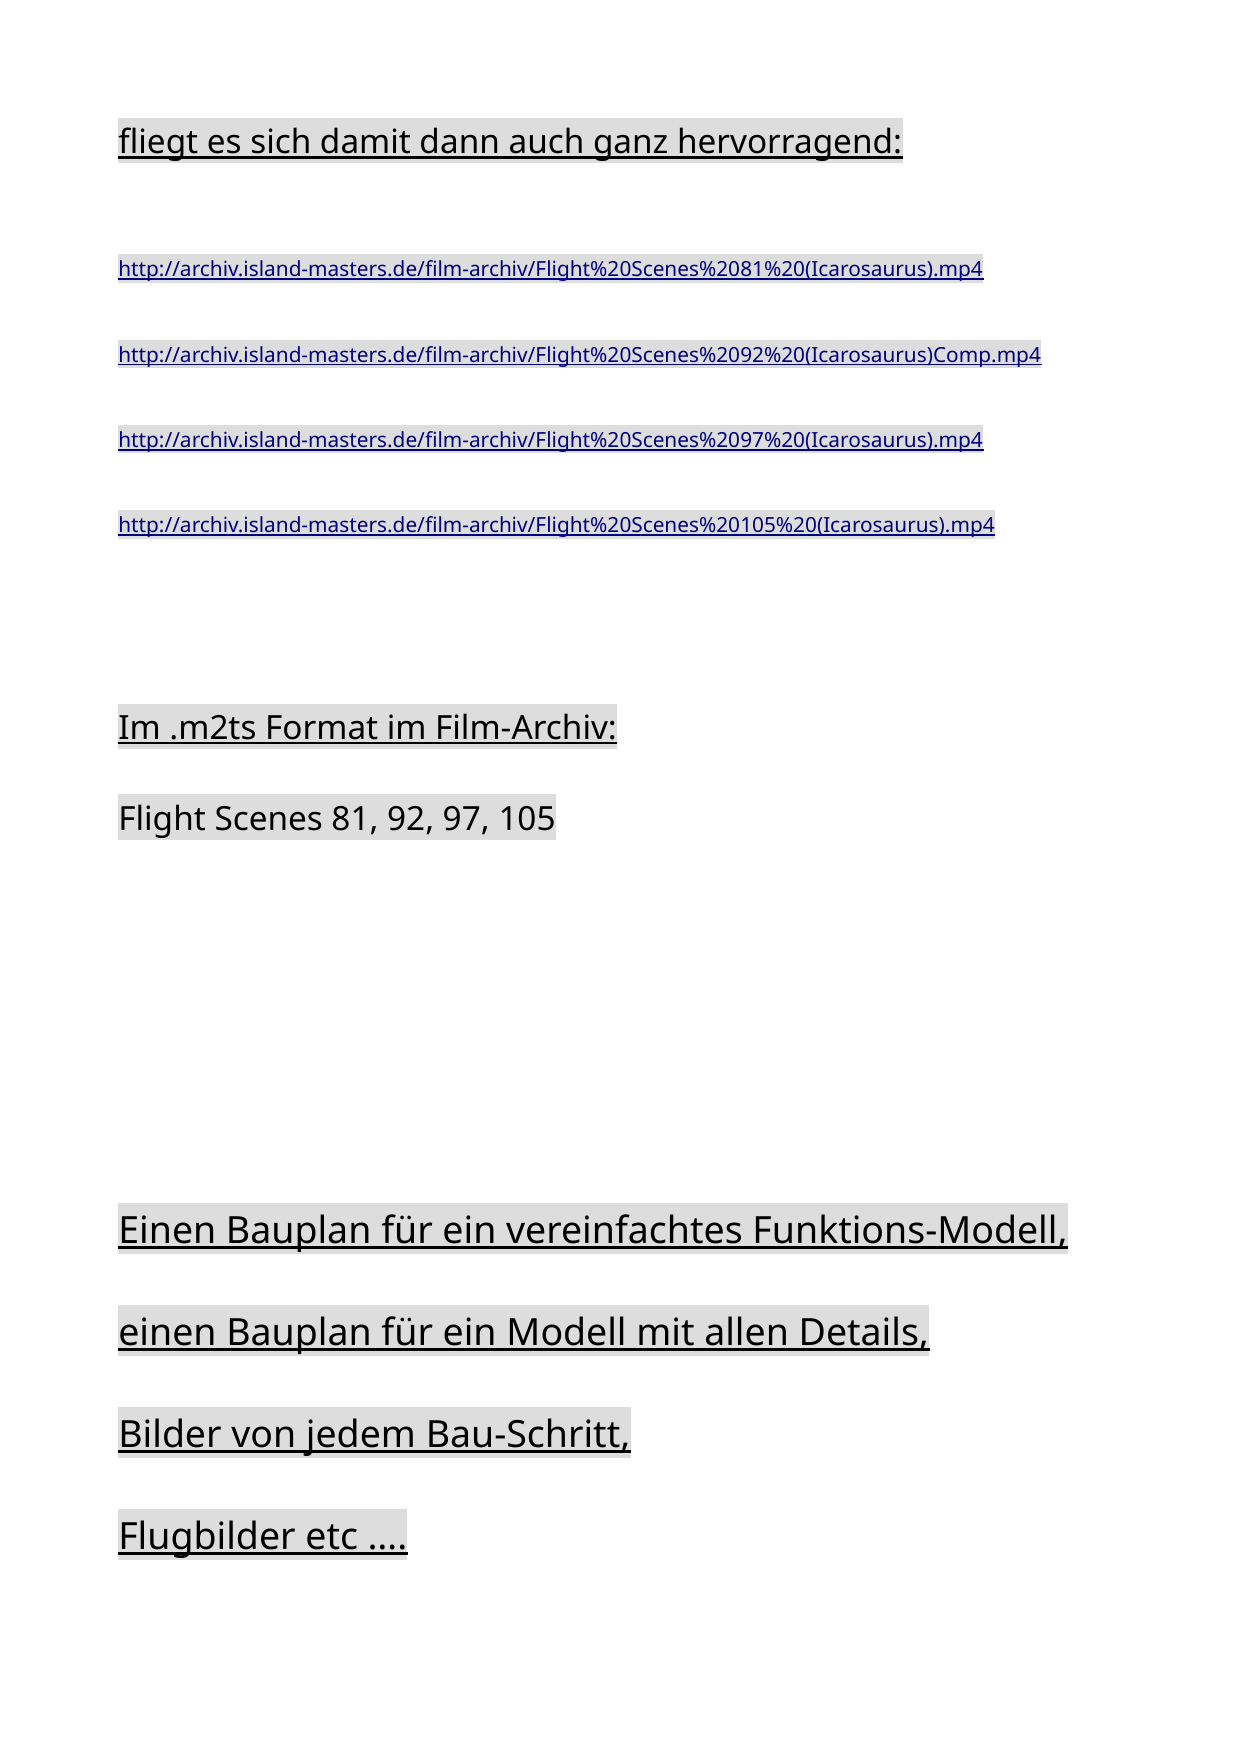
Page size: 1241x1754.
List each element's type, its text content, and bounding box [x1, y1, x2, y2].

text Bilder von jedem Bau-Schritt, [118, 1407, 1122, 1458]
text Einen Bauplan für ein vereinfachtes Funktions-Modell, [118, 1203, 1122, 1254]
text http://archiv.island-masters.de/film-archiv/Flight%20Scenes%2081%20(Icarosaurus).mp4 [118, 254, 1122, 283]
text http://archiv.island-masters.de/film-archiv/Flight%20Scenes%20105%20(Icarosaurus).mp4 [118, 510, 1122, 539]
text Flugbilder etc …. [118, 1509, 1122, 1560]
text Im .m2ts Format im Film-Archiv: [118, 703, 1122, 749]
text fliegt es sich damit dann auch ganz hervorragend: [118, 118, 1122, 163]
text Flight Scenes 81, 92, 97, 105 [118, 794, 1122, 840]
text http://archiv.island-masters.de/film-archiv/Flight%20Scenes%2092%20(Icarosaurus)Comp.mp4 [118, 340, 1122, 368]
text einen Bauplan für ein Modell mit allen Details, [118, 1305, 1122, 1356]
text http://archiv.island-masters.de/film-archiv/Flight%20Scenes%2097%20(Icarosaurus).mp4 [118, 425, 1122, 453]
